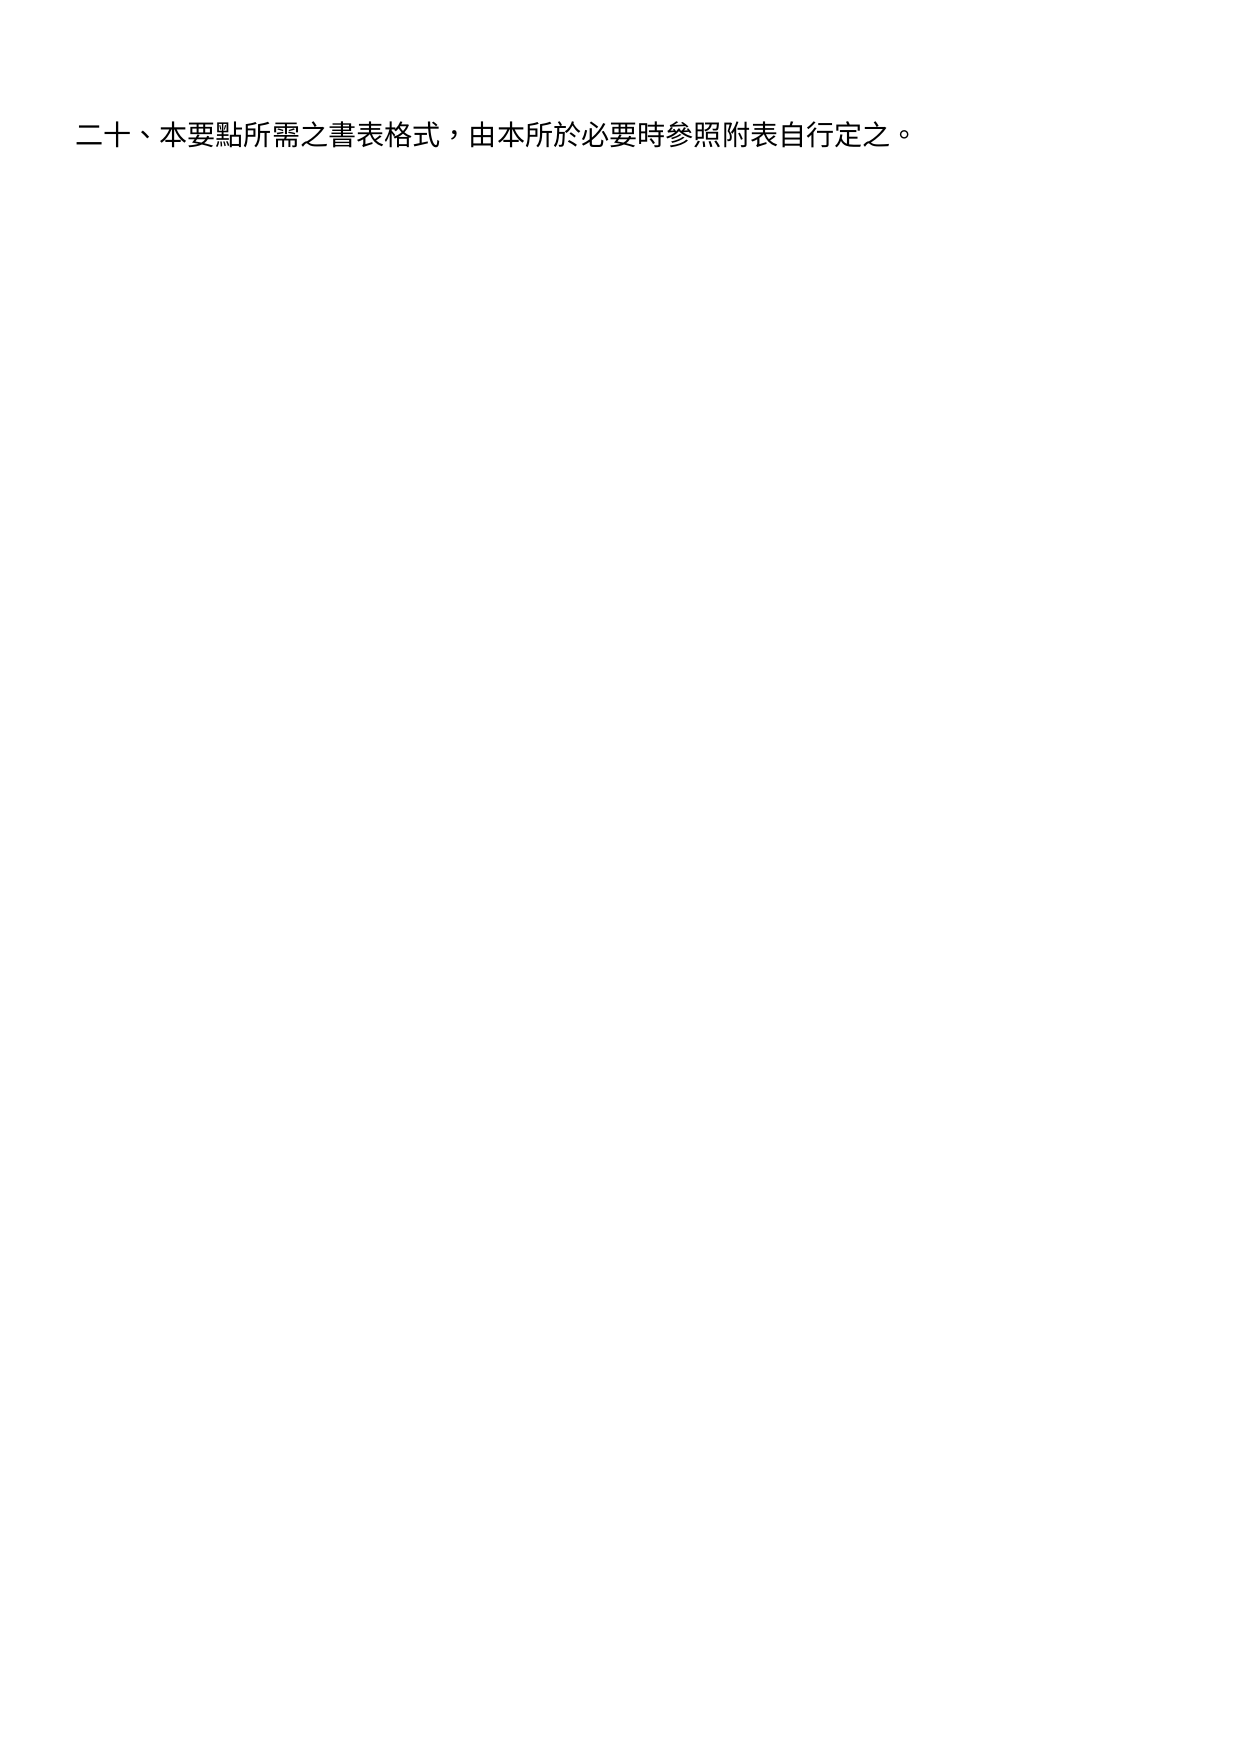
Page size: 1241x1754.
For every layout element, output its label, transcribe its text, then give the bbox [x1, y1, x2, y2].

text 二十、本要點所需之書表格式，由本所於必要時參照附表自行定之。 [75, 89, 1165, 164]
